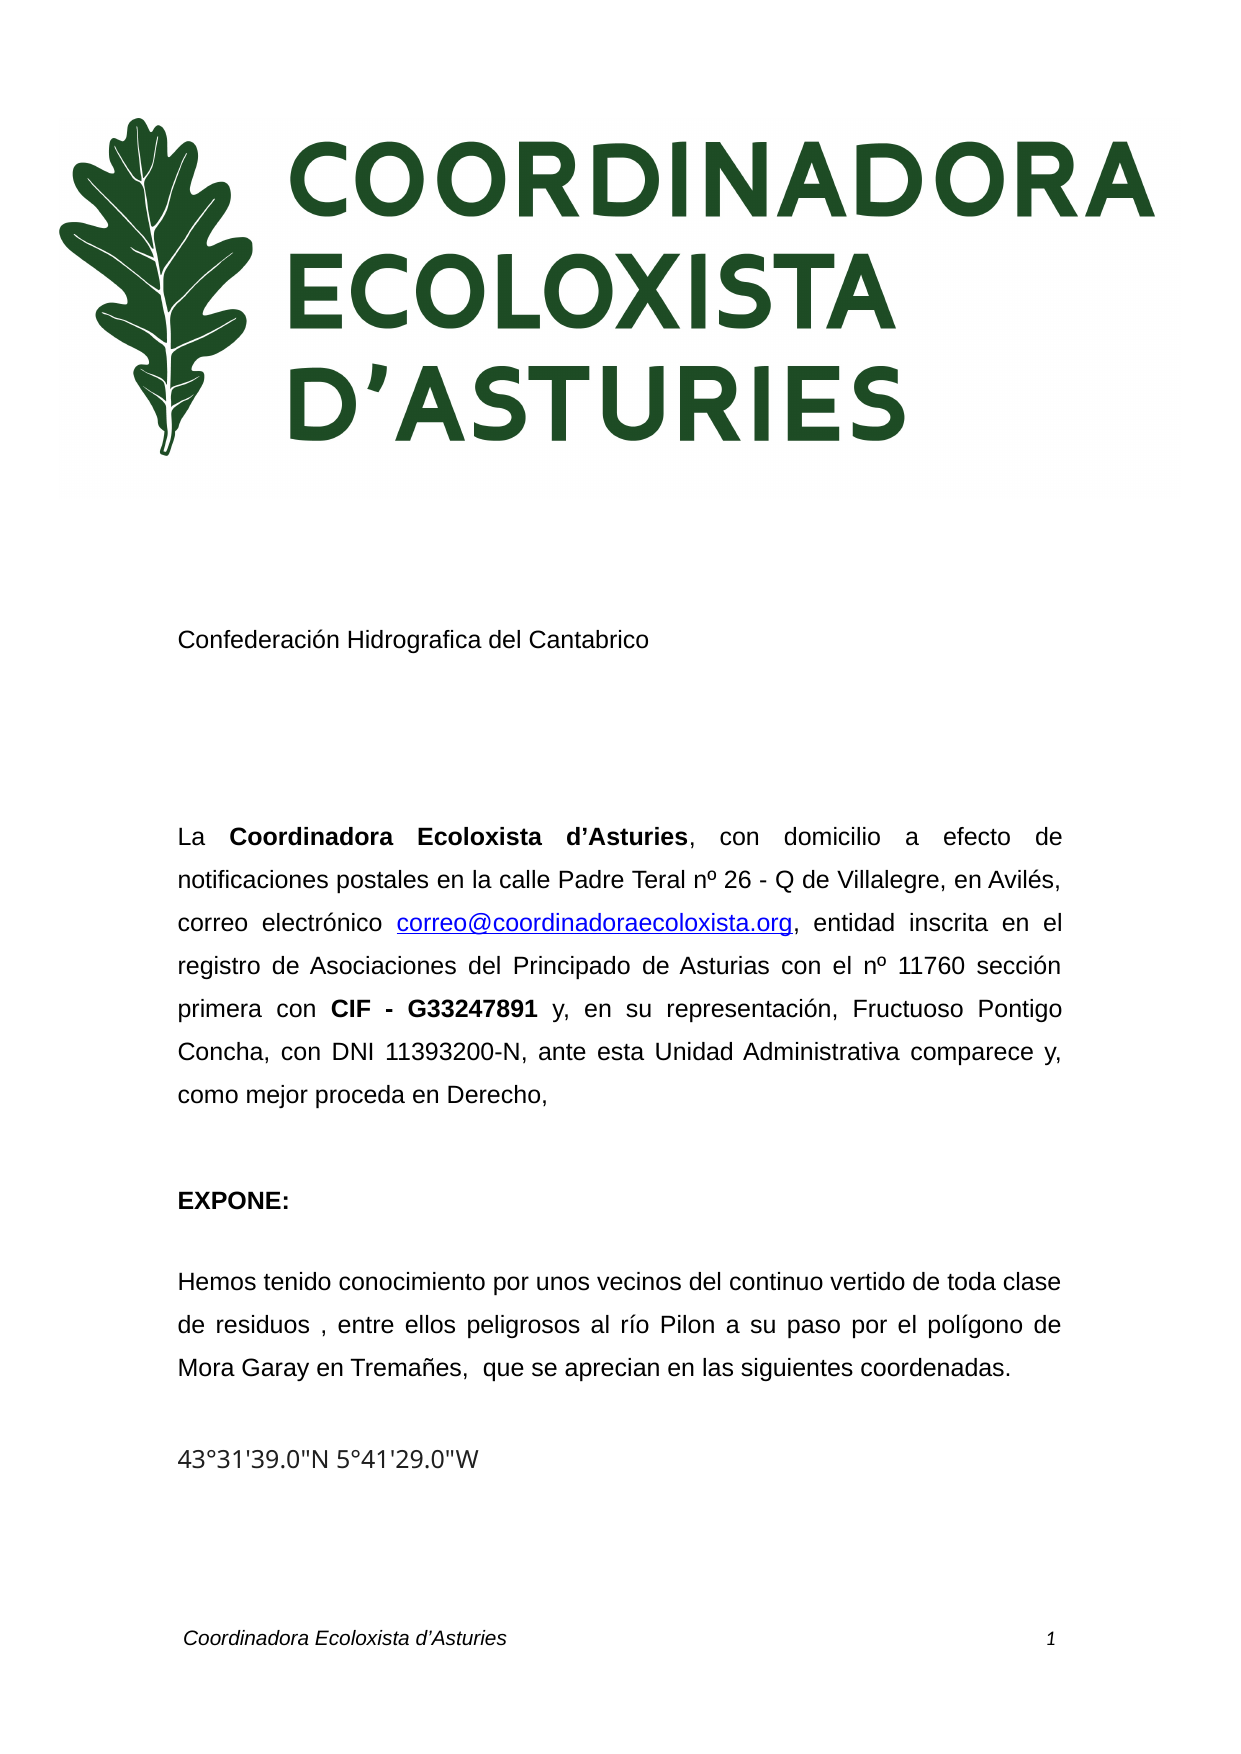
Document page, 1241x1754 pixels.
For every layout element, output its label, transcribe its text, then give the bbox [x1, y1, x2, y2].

text Confederación Hidrografica del Cantabrico [177, 625, 1063, 653]
text Hemos tenido conocimiento por unos vecinos del continuo vertido de toda clase de residuos , entre ellos peligrosos al río Pilon a su paso por el polígono de Mora Garay en Tremañes, que se aprecian en las siguientes coordenadas. [177, 1267, 1063, 1382]
picture [59, 118, 1182, 499]
text EXPONE: [177, 1186, 1063, 1215]
subtitle 43°31'39.0"N 5°41'29.0"W [177, 1442, 1063, 1476]
text La Coordinadora Ecoloxista d’Asturies, con domicilio a efecto de notificaciones postales en la calle Padre Teral nº 26 - Q de Villalegre, en Avilés, correo electrónico correo@coordinadoraecoloxista.org, entidad inscrita en el registro de Asociaciones del Principado de Asturias con el nº 11760 sección primera con CIF - G33247891 y, en su representación, Fructuoso Pontigo Concha, con DNI 11393200-N, ante esta Unidad Administrativa comparece y, como mejor proceda en Derecho, [177, 822, 1063, 1109]
